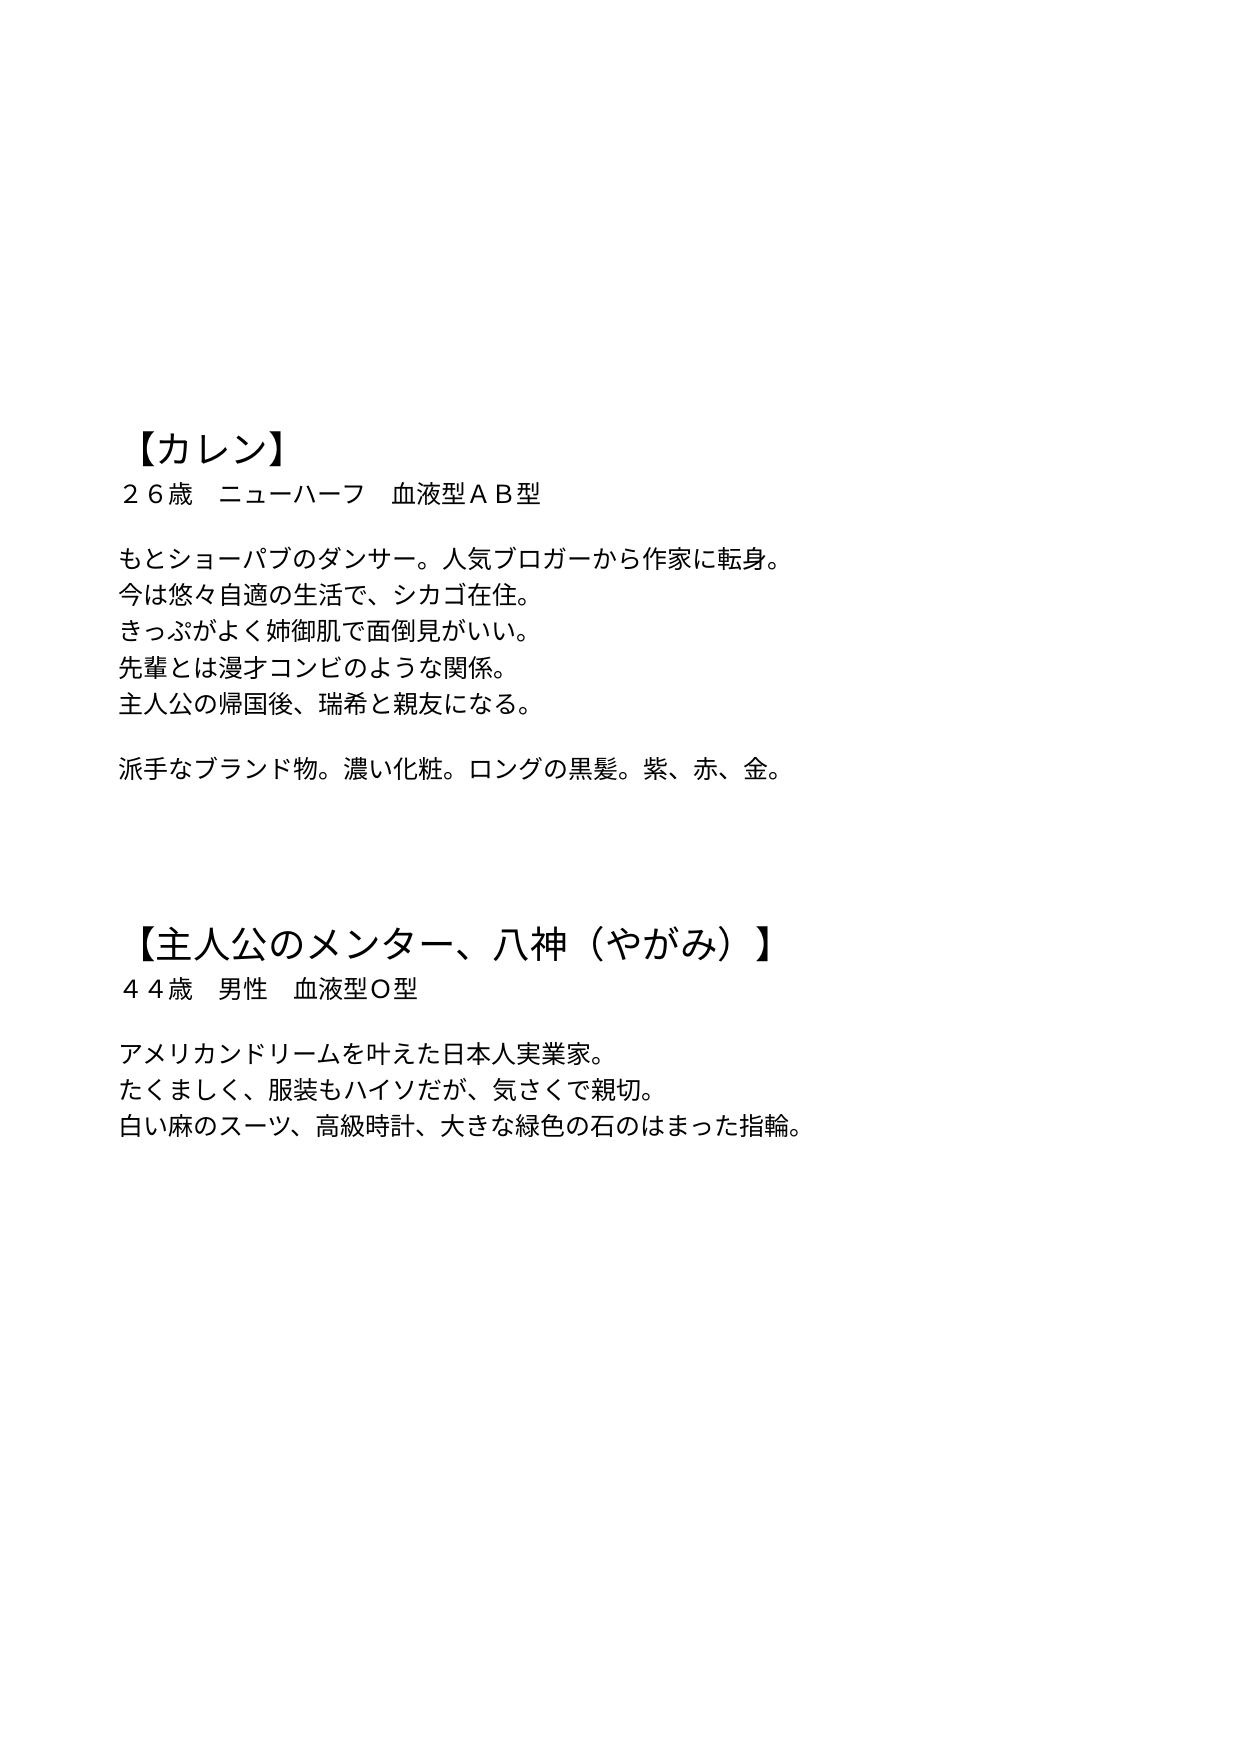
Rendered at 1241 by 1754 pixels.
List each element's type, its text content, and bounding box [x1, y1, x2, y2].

text もとショーパブのダンサー。人気ブロガーから作家に転身。 [118, 539, 1122, 576]
text ２６歳 ニューハーフ 血液型ＡＢ型 [118, 474, 1122, 511]
text 【主人公のメンター、八神（やがみ）】 [118, 915, 1122, 969]
text 主人公の帰国後、瑞希と親友になる。 [118, 684, 1122, 721]
text 白い麻のスーツ、高級時計、大きな緑色の石のはまった指輪。 [118, 1107, 1122, 1143]
text 派手なブランド物。濃い化粧。ロングの黒髪。紫、赤、金。 [118, 749, 1122, 786]
text 先輩とは漫才コンビのような関係。 [118, 648, 1122, 684]
text 今は悠々自適の生活で、シカゴ在住。 [118, 576, 1122, 612]
text たくましく、服装もハイソだが、気さくで親切。 [118, 1070, 1122, 1107]
text ４４歳 男性 血液型Ｏ型 [118, 969, 1122, 1005]
text 【カレン】 [118, 420, 1122, 474]
text アメリカンドリームを叶えた日本人実業家。 [118, 1034, 1122, 1070]
text きっぷがよく姉御肌で面倒見がいい。 [118, 612, 1122, 648]
